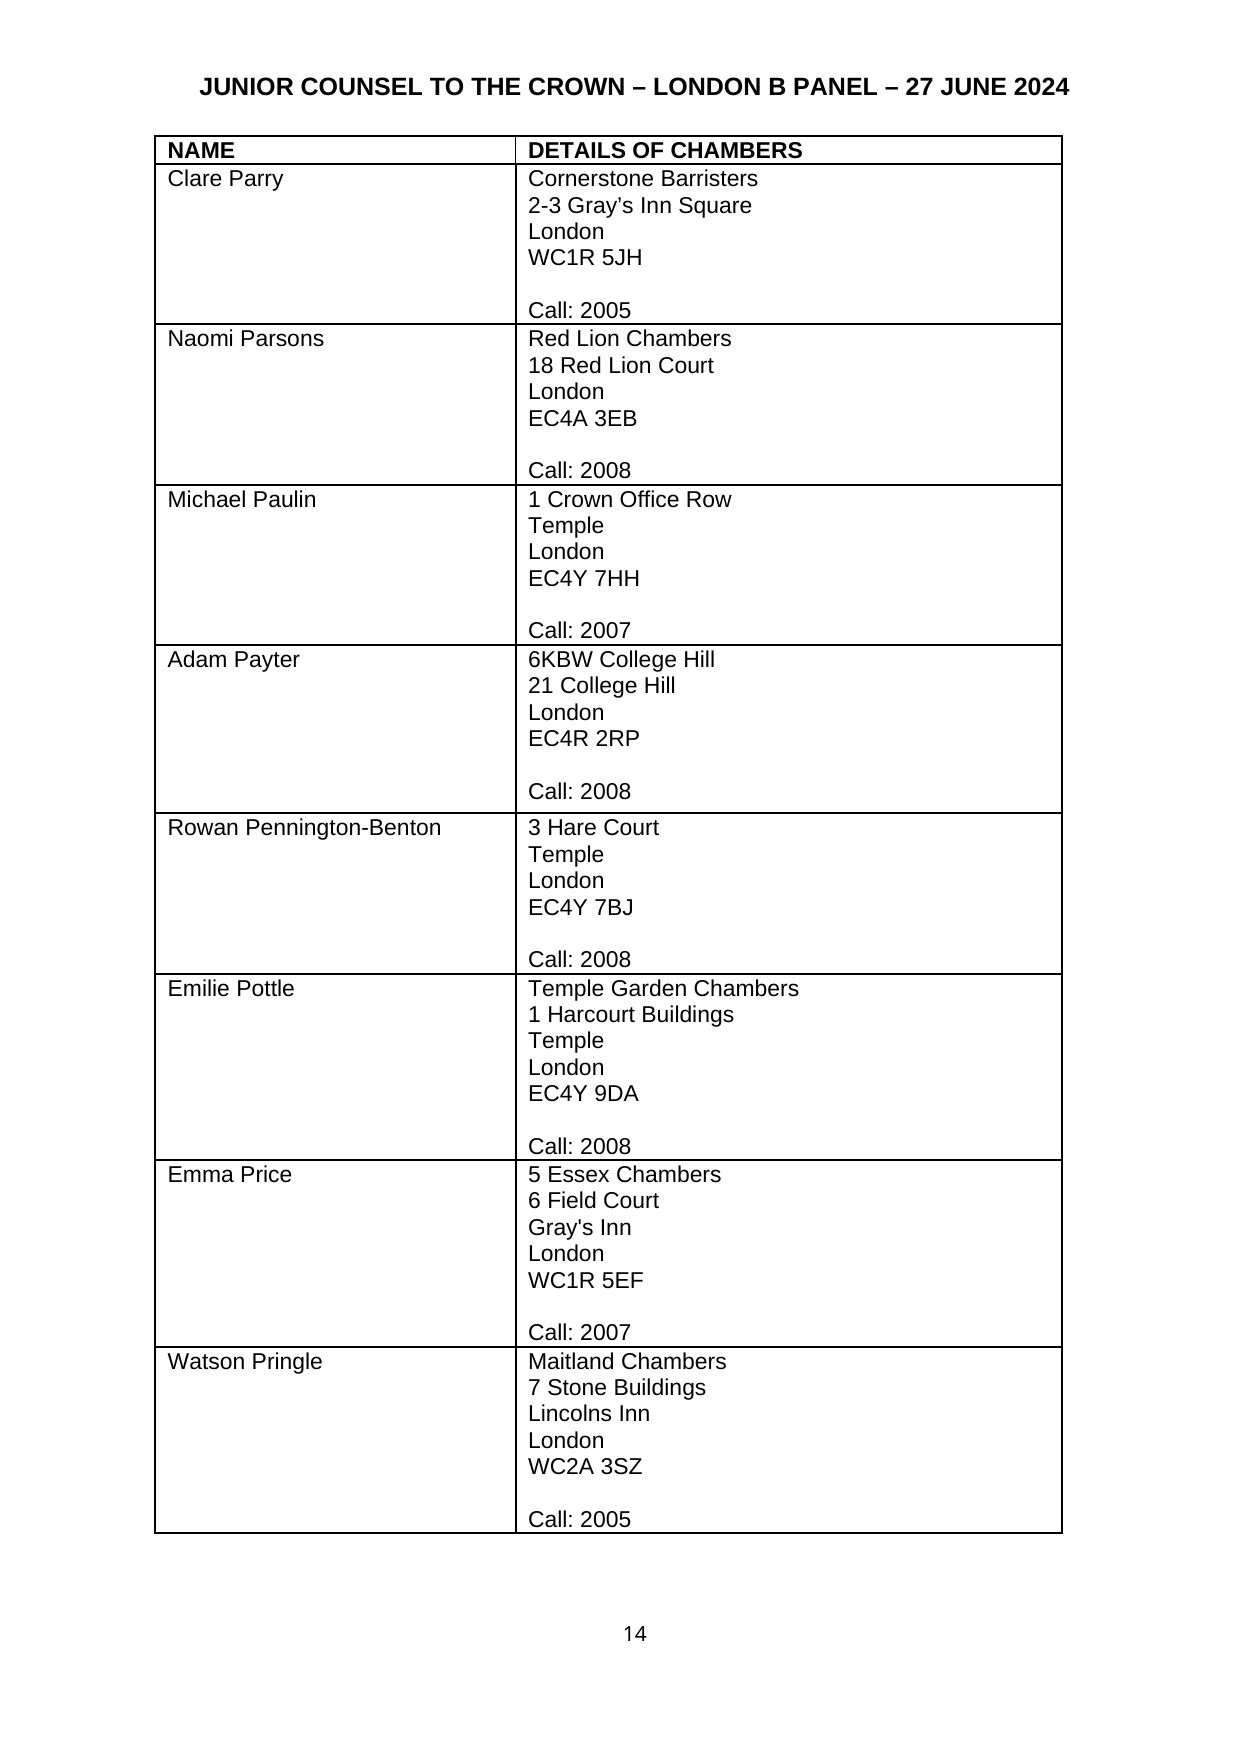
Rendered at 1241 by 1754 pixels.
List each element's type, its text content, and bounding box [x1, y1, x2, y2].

table_cell 3 Hare Court Temple London EC4Y 7BJ Call: 2008 [517, 814, 1061, 972]
table_cell 6KBW College Hill 21 College Hill London EC4R 2RP Call: 2008 [517, 646, 1061, 812]
table_cell Clare Parry [156, 165, 515, 323]
table_cell 1 Crown Office Row Temple London EC4Y 7HH Call: 2007 [517, 486, 1061, 644]
table_cell Cornerstone Barristers 2-3 Gray’s Inn Square London WC1R 5JH Call: 2005 [517, 165, 1061, 323]
table_cell 5 Essex Chambers 6 Field Court Gray's Inn London WC1R 5EF Call: 2007 [517, 1161, 1061, 1346]
table_cell Adam Payter [156, 646, 515, 812]
table_cell Red Lion Chambers 18 Red Lion Court London EC4A 3EB Call: 2008 [517, 325, 1061, 483]
table_cell Rowan Pennington-Benton [156, 814, 515, 972]
table_cell Temple Garden Chambers 1 Harcourt Buildings Temple London EC4Y 9DA Call: 2008 [517, 975, 1061, 1159]
table_cell Watson Pringle [156, 1348, 515, 1532]
table_cell Emma Price [156, 1161, 515, 1346]
table_cell Naomi Parsons [156, 325, 515, 483]
table_header NAME [156, 137, 515, 163]
table_cell Maitland Chambers 7 Stone Buildings Lincolns Inn London WC2A 3SZ Call: 2005 [517, 1348, 1061, 1532]
table_cell Michael Paulin [156, 486, 515, 644]
table_cell Emilie Pottle [156, 975, 515, 1159]
table_header DETAILS OF CHAMBERS [516, 137, 1061, 163]
